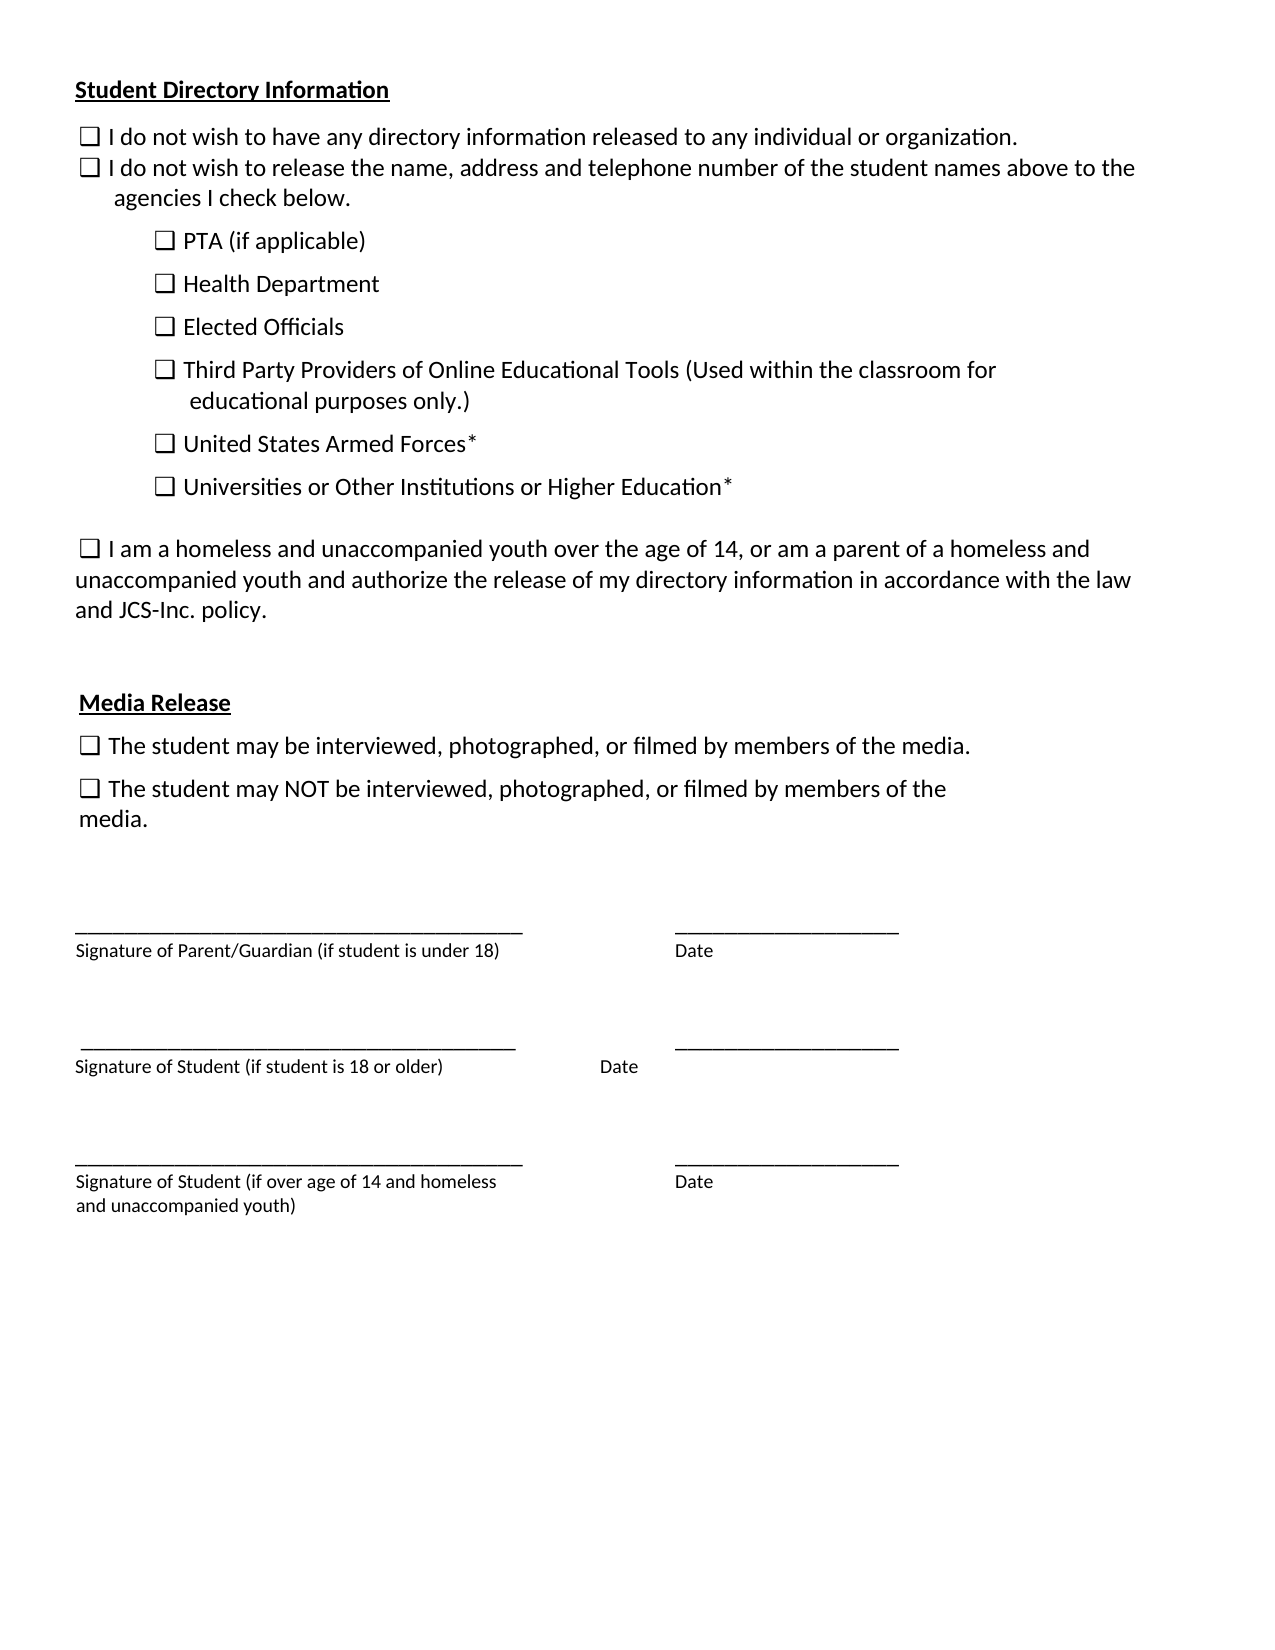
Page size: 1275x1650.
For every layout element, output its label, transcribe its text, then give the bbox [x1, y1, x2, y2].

text ❑ Health Department [154, 268, 1199, 299]
text ❑ I am a homeless and unaccompanied youth over the age of 14, or am a parent of a homeless and unaccompanied youth and authorize the release of my directory information in accordance with the law and JCS-Inc. policy. [75, 533, 1171, 625]
text ❑ I do not wish to have any directory information released to any individual or organization. [79, 121, 1199, 152]
text ❑ Universities or Other Institutions or Higher Education* [154, 471, 1199, 501]
text Signature of Student (if student is 18 or older) Date [75, 1054, 1036, 1078]
text ____________________________________ __________________ [75, 1139, 1199, 1169]
text ___________________________________ __________________ [75, 1023, 1036, 1054]
text Media Release [75, 687, 1171, 717]
text Signature of Student (if over age of 14 and homeless Date [76, 1169, 1199, 1194]
text ❑ Third Party Providers of Online Educational Tools (Used within the classroom for educational purposes only.) [154, 354, 1119, 415]
text ❑ United States Armed Forces* [154, 428, 1199, 458]
text ____________________________________ __________________ [75, 907, 1036, 938]
text ❑ The student may NOT be interviewed, photographed, or filmed by members of the media. [79, 773, 1021, 834]
text ❑ I do not wish to release the name, address and telephone number of the student names above to the agencies I check below. [79, 152, 1137, 213]
text ❑ PTA (if applicable) [154, 225, 1199, 256]
text ❑ Elected Officials [154, 311, 1199, 342]
text Signature of Parent/Guardian (if student is under 18) Date [76, 938, 1036, 962]
text ❑ The student may be interviewed, photographed, or filmed by members of the media. [79, 730, 1021, 760]
text Student Directory Information [75, 74, 1199, 105]
text and unaccompanied youth) [76, 1194, 1199, 1218]
